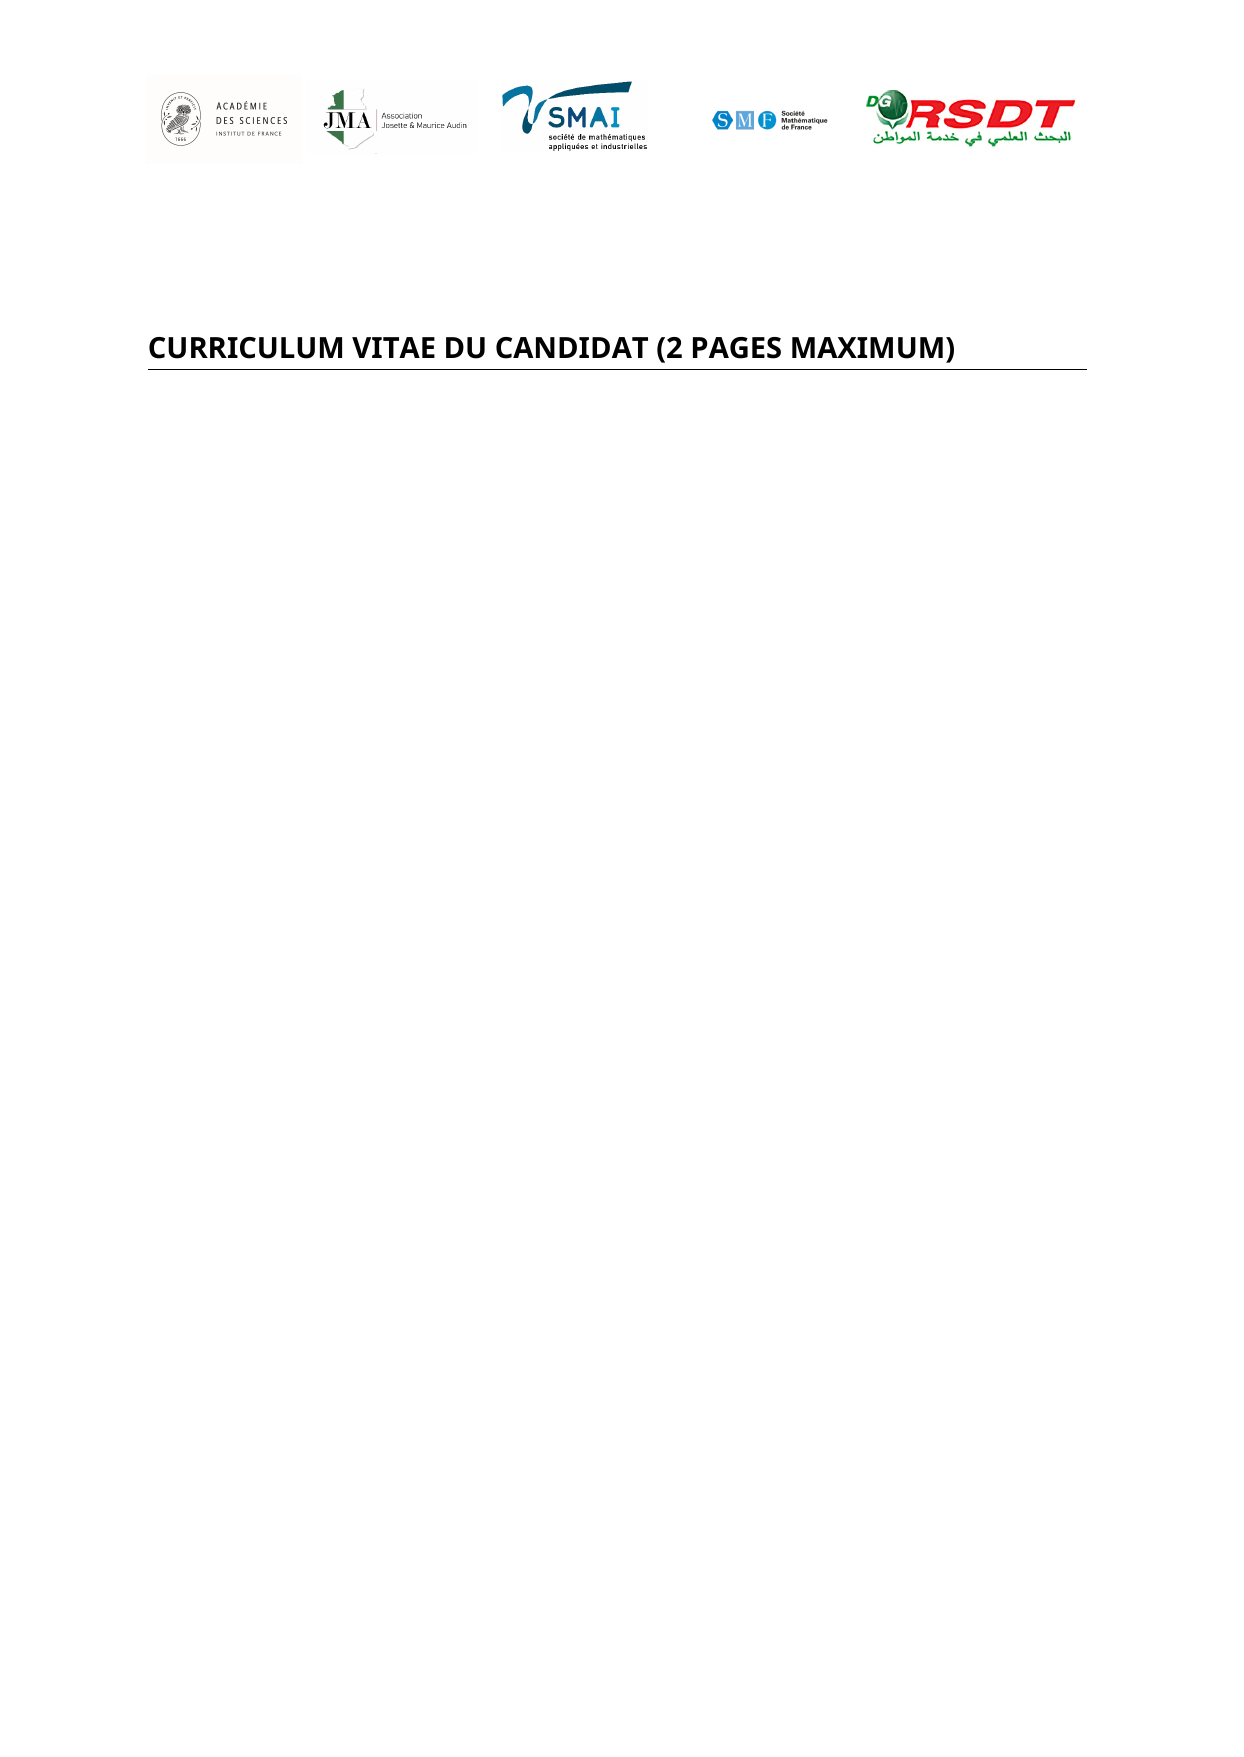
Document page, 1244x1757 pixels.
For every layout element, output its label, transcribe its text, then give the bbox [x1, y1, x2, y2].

text CURRICULUM VITAE DU CANDIDAT (2 PAGES MAXIMUM) [148, 327, 1087, 369]
